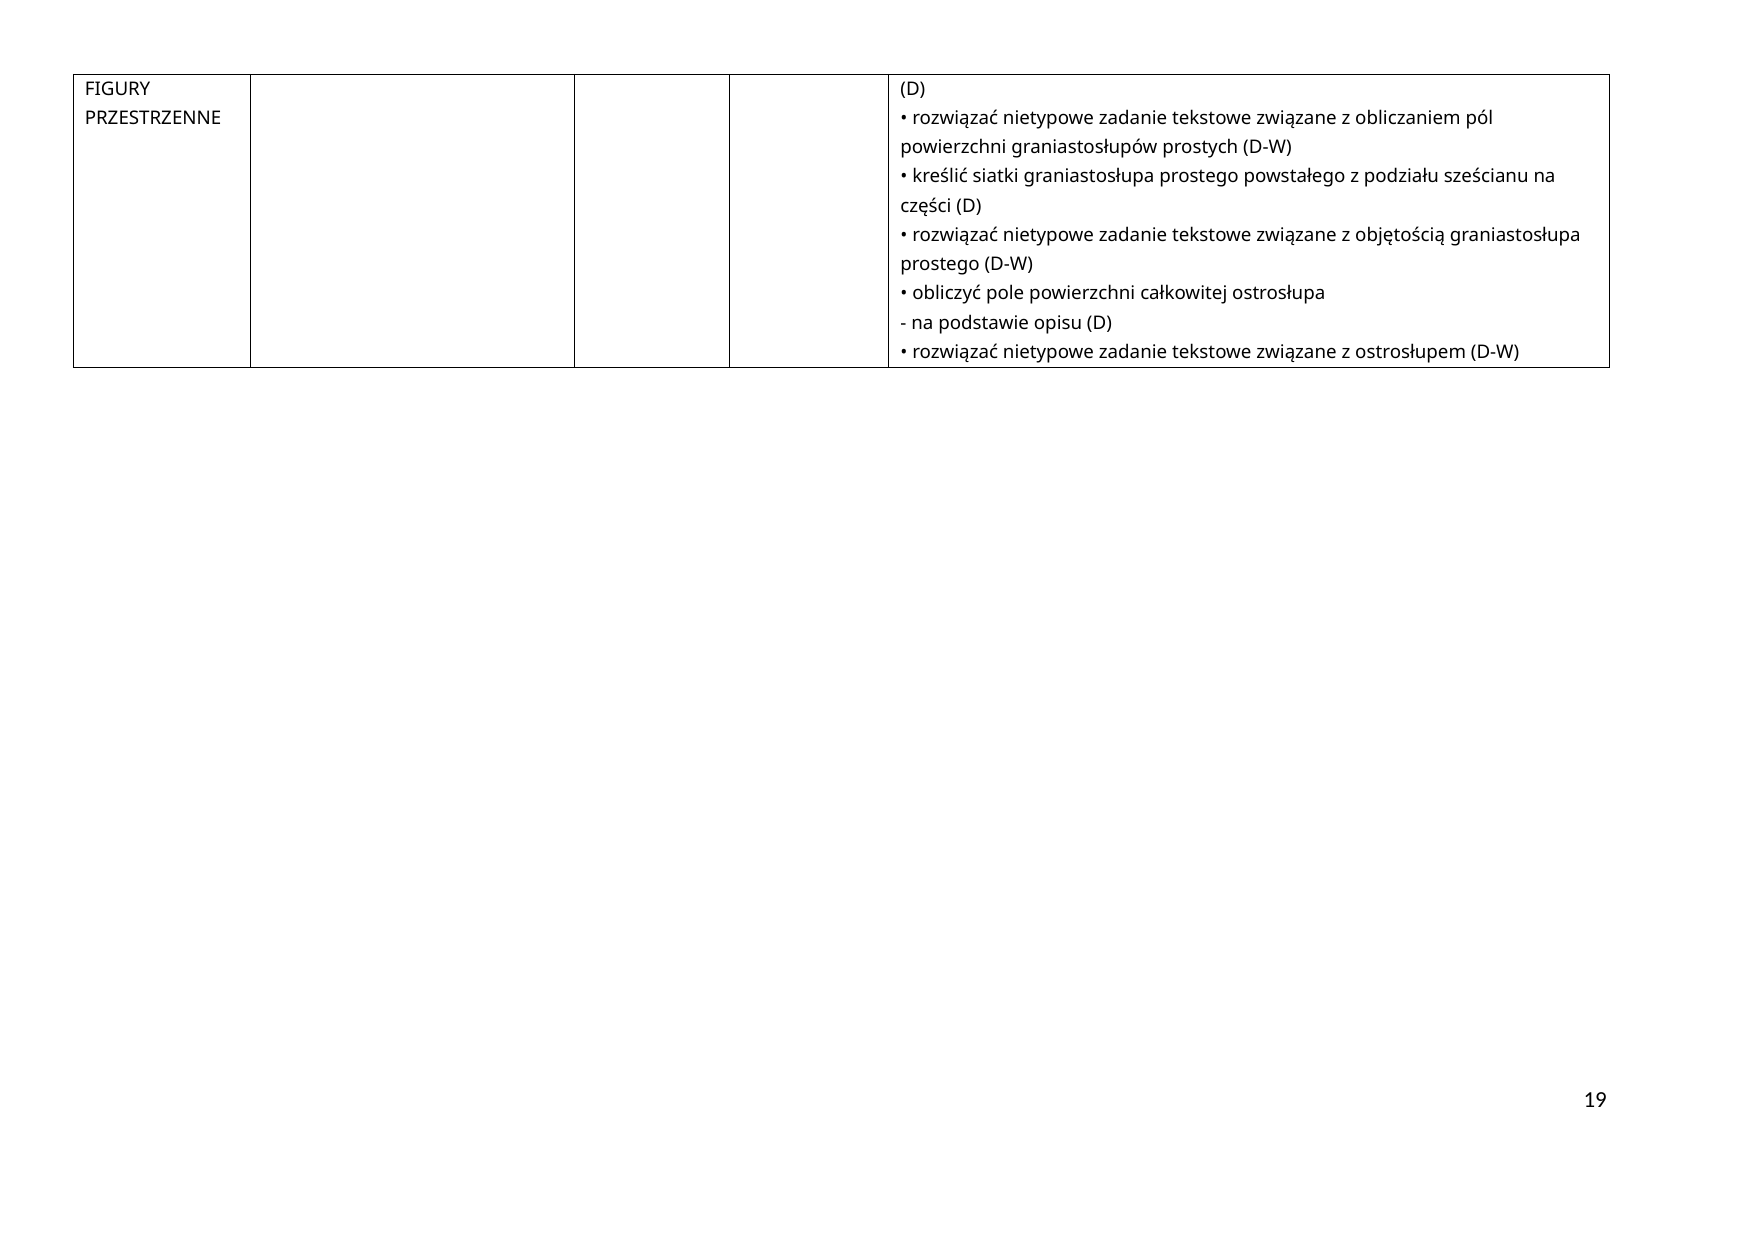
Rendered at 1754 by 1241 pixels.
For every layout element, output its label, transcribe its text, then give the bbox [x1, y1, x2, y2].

table_cell FIGURY PRZESTRZENNE [74, 75, 250, 367]
table_cell [575, 75, 729, 367]
table_cell (D) • rozwiązać nietypowe zadanie tekstowe związane z obliczaniem pól powierzchni graniastosłupów prostych (D-W) • kreślić siatki graniastosłupa prostego powstałego z podziału sześcianu na części (D) • rozwiązać nietypowe zadanie tekstowe związane z objętością graniastosłupa prostego (D-W) • obliczyć pole powierzchni całkowitej ostrosłupa - na podstawie opisu (D) • rozwiązać nietypowe zadanie tekstowe związane z ostrosłupem (D-W) [889, 75, 1609, 367]
table_cell [251, 75, 574, 367]
table_cell [730, 75, 888, 367]
